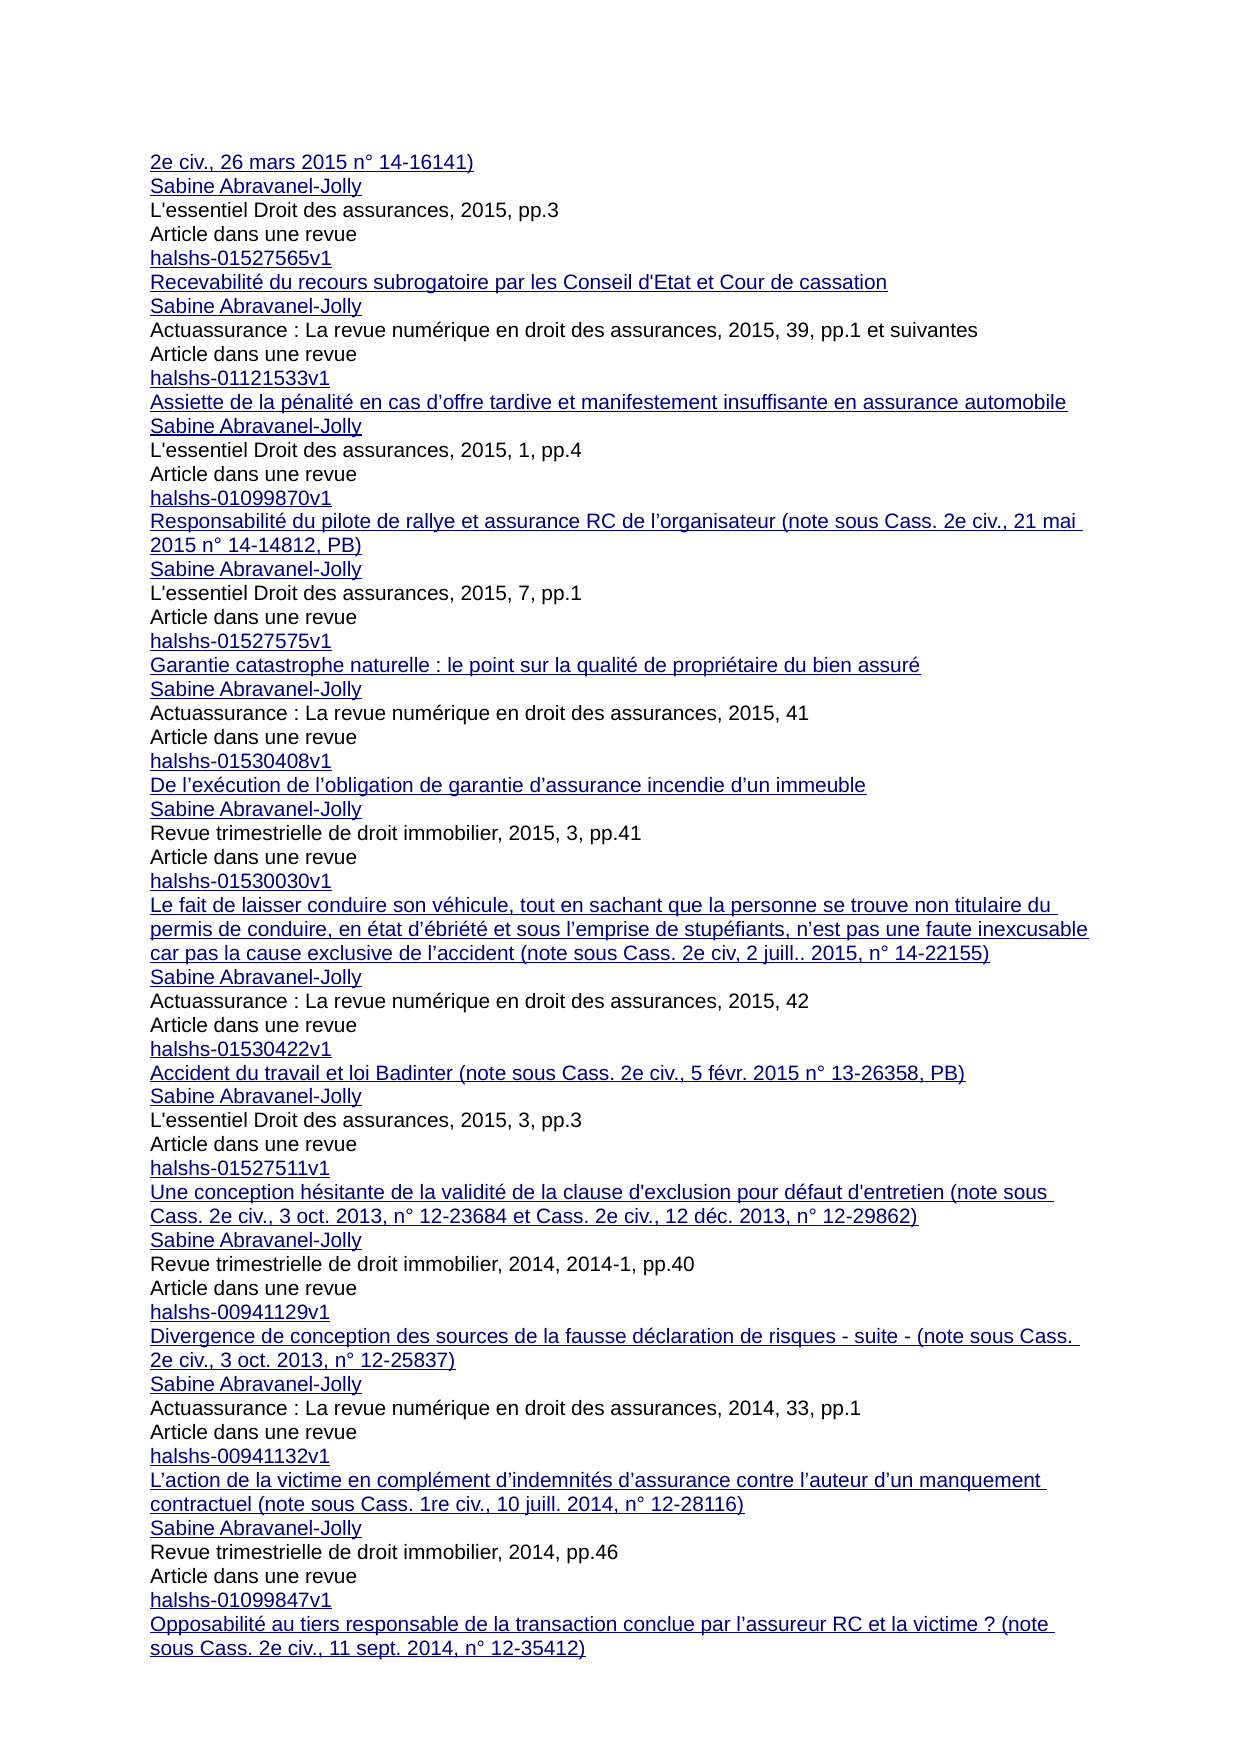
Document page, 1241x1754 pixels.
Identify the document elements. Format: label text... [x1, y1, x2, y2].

table_cell Le fait de laisser conduire son véhicule, tout en sachant que la personne se trouve non titulaire du permis de conduire, en état d’ébriété et sous l’emprise de stupéfiants, n’est pas une faute inexcusable car pas la cause exclusive de l’accident (note sous Cass. 2e civ, 2 juill.. 2015, n° 14-22155) Sabine Abravanel-Jolly Actuassurance : La revue numérique en droit des assurances, 2015, 42 Article dans une revue halshs-01530422v1 [150, 893, 1090, 1060]
table_cell Demande d’indemnisation distincte de la demande de pénalité pour absence d’offre (note sous Cass. 2e civ., 26 mars 2015 n° 14-16141) Sabine Abravanel-Jolly L'essentiel Droit des assurances, 2015, pp.3 Article dans une revue halshs-01527565v1 [150, 150, 1090, 270]
table_cell L’action de la victime en complément d’indemnités d’assurance contre l’auteur d’un manquement contractuel (note sous Cass. 1re civ., 10 juill. 2014, n° 12-28116) Sabine Abravanel-Jolly Revue trimestrielle de droit immobilier, 2014, pp.46 Article dans une revue halshs-01099847v1 [150, 1468, 1090, 1611]
table_cell Responsabilité du pilote de rallye et assurance RC de l’organisateur (note sous Cass. 2e civ., 21 mai 2015 n° 14-14812, PB) Sabine Abravanel-Jolly L'essentiel Droit des assurances, 2015, 7, pp.1 Article dans une revue halshs-01527575v1 [150, 509, 1090, 653]
table_cell Garantie catastrophe naturelle : le point sur la qualité de propriétaire du bien assuré Sabine Abravanel-Jolly Actuassurance : La revue numérique en droit des assurances, 2015, 41 Article dans une revue halshs-01530408v1 [150, 653, 1090, 773]
table_cell Accident du travail et loi Badinter (note sous Cass. 2e civ., 5 févr. 2015 n° 13-26358, PB) Sabine Abravanel-Jolly L'essentiel Droit des assurances, 2015, 3, pp.3 Article dans une revue halshs-01527511v1 [150, 1060, 1090, 1180]
table_cell Assiette de la pénalité en cas d’offre tardive et manifestement insuffisante en assurance automobile Sabine Abravanel-Jolly L'essentiel Droit des assurances, 2015, 1, pp.4 Article dans une revue halshs-01099870v1 [150, 390, 1090, 509]
table_cell Une conception hésitante de la validité de la clause d'exclusion pour défaut d'entretien (note sous Cass. 2e civ., 3 oct. 2013, n° 12-23684 et Cass. 2e civ., 12 déc. 2013, n° 12-29862) Sabine Abravanel-Jolly Revue trimestrielle de droit immobilier, 2014, 2014-1, pp.40 Article dans une revue halshs-00941129v1 [150, 1180, 1090, 1324]
table_cell De l’exécution de l’obligation de garantie d’assurance incendie d’un immeuble Sabine Abravanel-Jolly Revue trimestrielle de droit immobilier, 2015, 3, pp.41 Article dans une revue halshs-01530030v1 [150, 773, 1090, 893]
table_cell Opposabilité au tiers responsable de la transaction conclue par l’assureur RC et la victime ? (note sous Cass. 2e civ., 11 sept. 2014, n° 12-35412) [150, 1611, 1090, 1659]
table_cell Recevabilité du recours subrogatoire par les Conseil d'Etat et Cour de cassation Sabine Abravanel-Jolly Actuassurance : La revue numérique en droit des assurances, 2015, 39, pp.1 et suivantes Article dans une revue halshs-01121533v1 [150, 270, 1090, 389]
table_cell Divergence de conception des sources de la fausse déclaration de risques - suite - (note sous Cass. 2e civ., 3 oct. 2013, n° 12-25837) Sabine Abravanel-Jolly Actuassurance : La revue numérique en droit des assurances, 2014, 33, pp.1 Article dans une revue halshs-00941132v1 [150, 1324, 1090, 1468]
